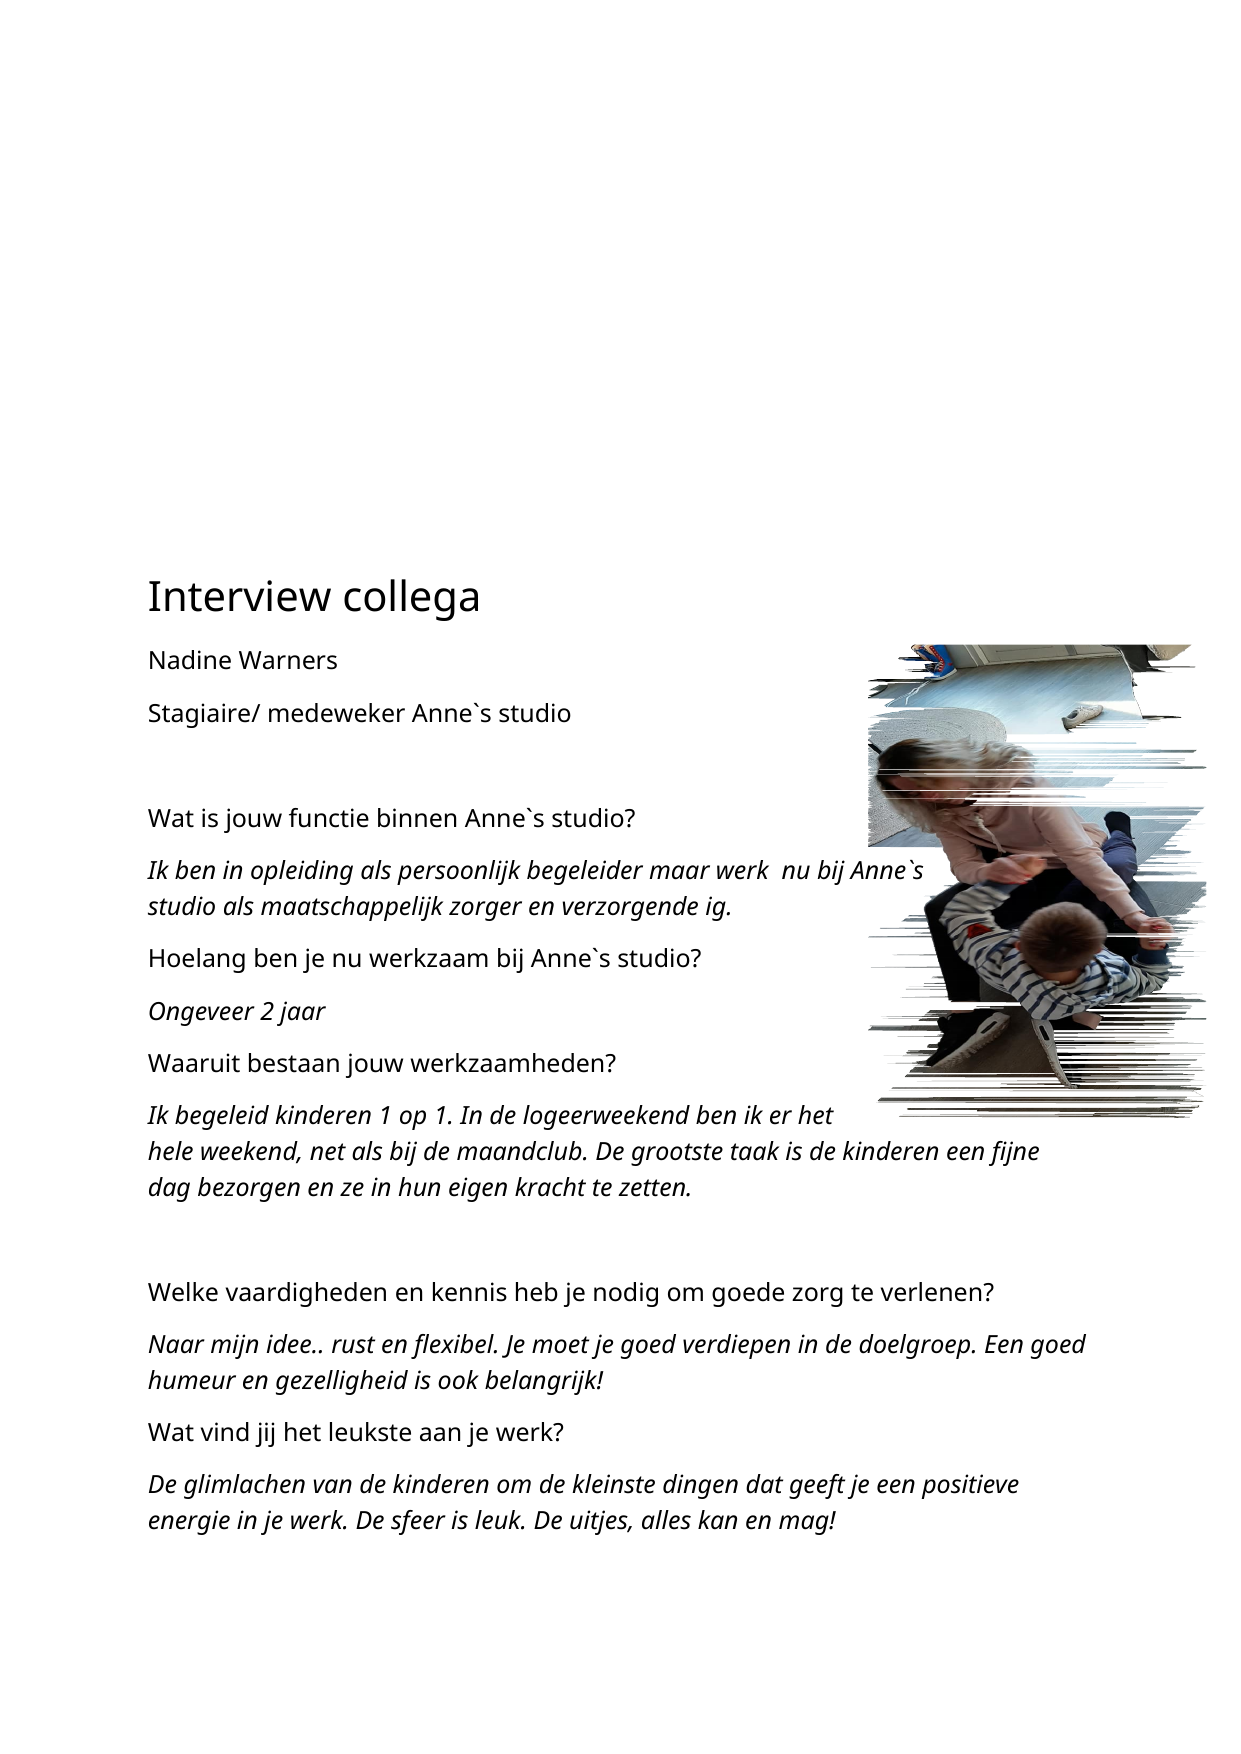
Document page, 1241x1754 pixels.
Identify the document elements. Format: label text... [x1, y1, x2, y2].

text Ongeveer 2 jaar [148, 993, 1020, 1027]
text De glimlachen van de kinderen om de kleinste dingen dat geeft je een positieve energie in je werk. De sfeer is leuk. De uitjes, alles kan en mag! [148, 1467, 1093, 1537]
text Wat is jouw functie binnen Anne`s studio? [148, 800, 870, 834]
text Hoelang ben je nu werkzaam bij Anne`s studio? [148, 941, 941, 975]
text Interview collega [148, 567, 1093, 623]
text Waaruit bestaan jouw werkzaamheden? [148, 1046, 1057, 1079]
text Ik ben in opleiding als persoonlijk begeleider maar werk nu bij Anne`s studio als maatschappelijk zorger en verzorgende ig. [148, 853, 958, 922]
text Naar mijn idee.. rust en flexibel. Je moet je goed verdiepen in de doelgroep. Een goed humeur en gezelligheid is ook belangrijk! [148, 1327, 1093, 1396]
text Wat vind jij het leukste aan je werk? [148, 1415, 1093, 1449]
text Nadine Warners [148, 643, 1093, 677]
text Welke vaardigheden en kennis heb je nodig om goede zorg te verlenen? [148, 1274, 1093, 1308]
text Stagiaire/ medeweker Anne`s studio [148, 695, 924, 729]
text Ik begeleid kinderen 1 op 1. In de logeerweekend ben ik er het hele weekend, net als bij de maandclub. De grootste taak is de kinderen een fijne dag bezorgen en ze in hun eigen kracht te zetten. [148, 1098, 1093, 1203]
